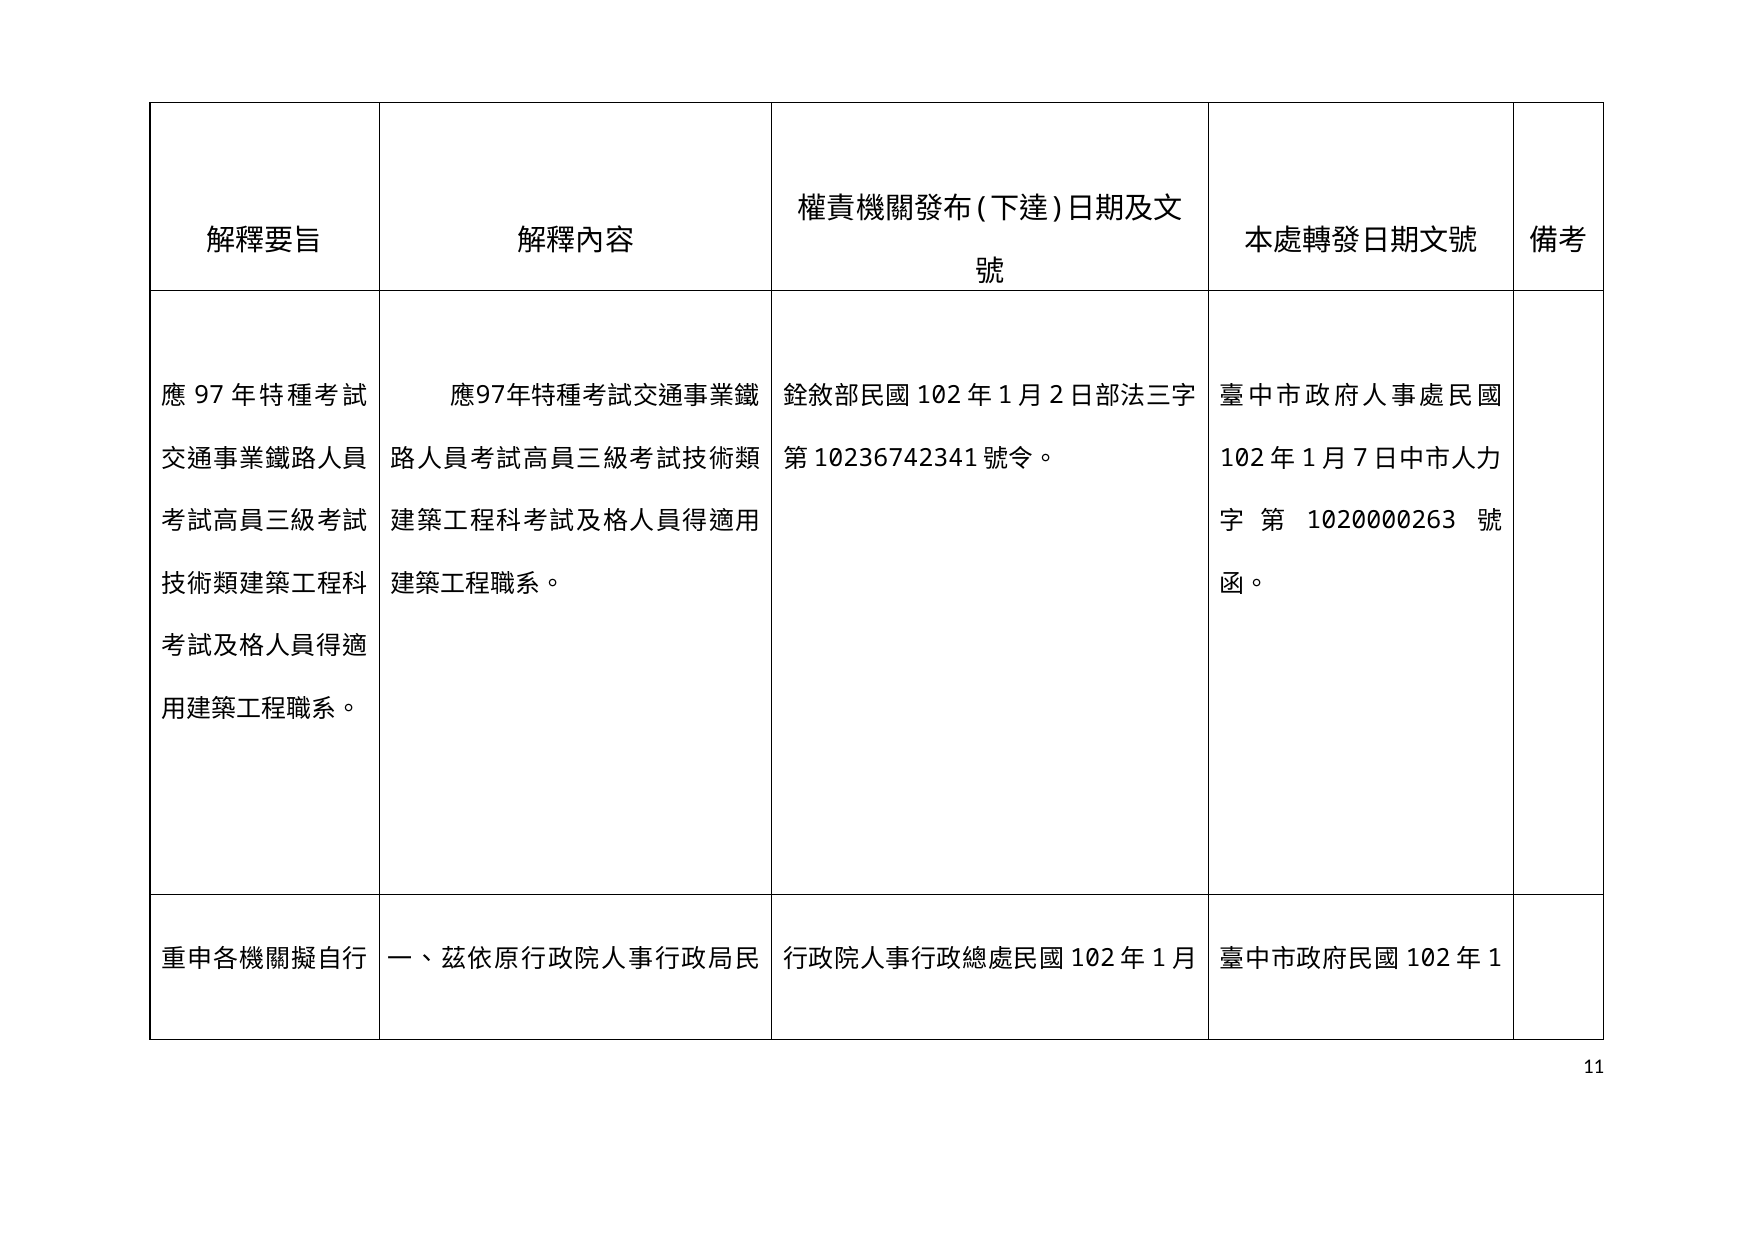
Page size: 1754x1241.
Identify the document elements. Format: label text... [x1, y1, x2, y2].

table_cell 應97年特種考試交通事業鐵路人員考試高員三級考試技術類建築工程科考試及格人員得適用建築工程職系。 [380, 291, 771, 894]
table_cell 重申各機關擬自行 [151, 895, 379, 1038]
table_header 本處轉發日期文號 [1209, 103, 1513, 289]
table_cell 行政院人事行政總處民國102年1月 [772, 895, 1208, 1038]
table_header 解釋內容 [380, 103, 771, 289]
table_cell 應97年特種考試交通事業鐵路人員考試高員三級考試技術類建築工程科考試及格人員得適用建築工程職系。 [151, 291, 379, 894]
table_cell 一、茲依原行政院人事行政局民 [380, 895, 771, 1038]
table_header 權責機關發布(下達)日期及文號 [772, 103, 1208, 289]
table_cell [1514, 291, 1603, 894]
table_cell 臺中市政府人事處民國102年1月7日中市人力字第1020000263號函。 [1209, 291, 1513, 894]
table_cell 臺中市政府民國102年1 [1209, 895, 1513, 1038]
table_cell [1514, 895, 1603, 1038]
table_cell 銓敘部民國102年1月2日部法三字第10236742341號令。 [772, 291, 1208, 894]
table_header 解釋要旨 [151, 103, 379, 289]
table_header 備考 [1514, 103, 1603, 289]
